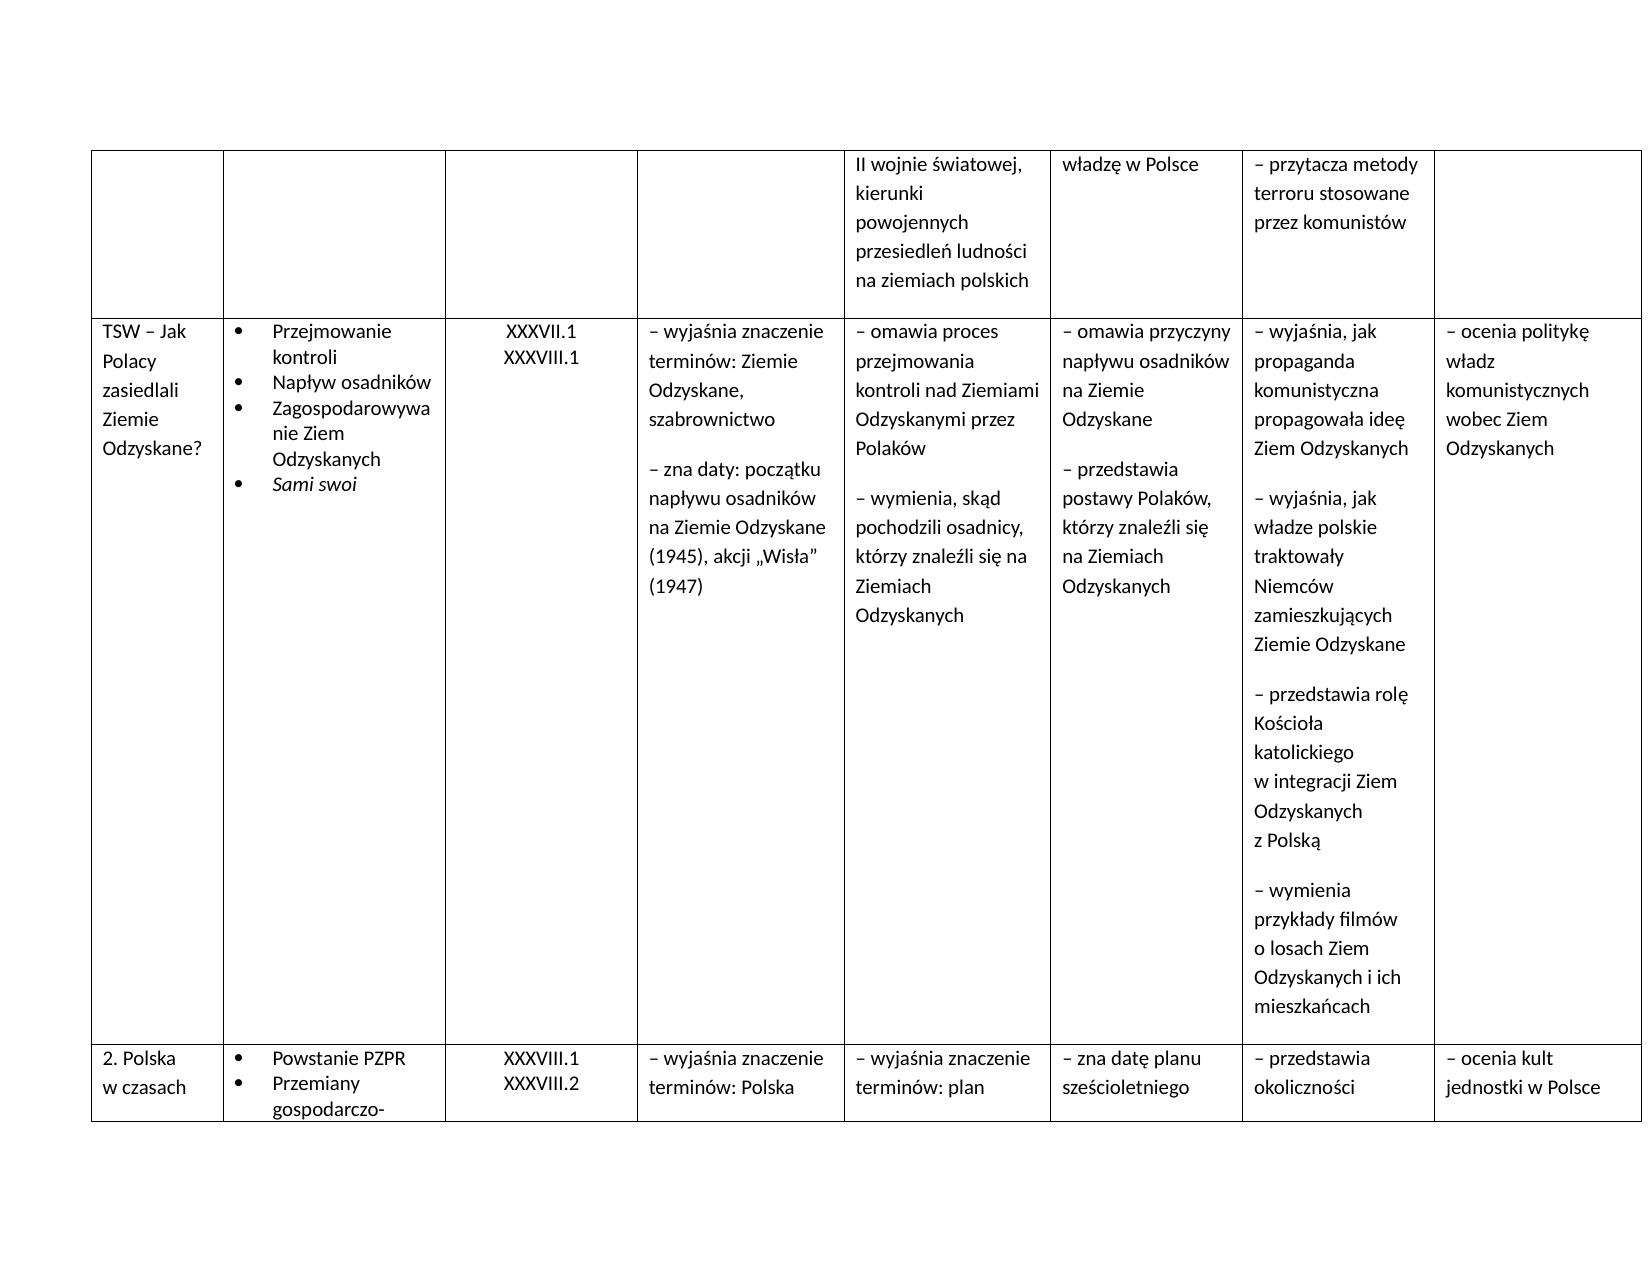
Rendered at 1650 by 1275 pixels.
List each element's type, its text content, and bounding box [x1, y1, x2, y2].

table_cell [638, 151, 844, 318]
table_cell – ocenia kult jednostki w Polsce [1435, 1045, 1641, 1121]
table_cell – wyjaśnia znaczenie terminów: Polska [638, 1045, 844, 1121]
table_cell II wojnie światowej, kierunki powojennych przesiedleń ludności na ziemiach polskich [845, 151, 1050, 318]
table_cell 2. Polska w czasach [92, 1045, 223, 1121]
table_cell [1435, 151, 1641, 318]
table_cell – zna datę planu sześcioletniego [1051, 1045, 1242, 1121]
table_cell – przytacza metody terroru stosowane przez komunistów [1243, 151, 1434, 318]
table_cell [92, 151, 223, 318]
table_cell Przejmowanie kontroli Napływ osadników Zagospodarowywanie Ziem Odzyskanych Sami swoi [224, 319, 445, 1044]
table_cell [446, 151, 637, 318]
table_cell Powstanie PZPR Przemiany gospodarczo- -społeczne Próba kolektywizacji rolnictwa Okres stalinizmu w Polsce (1948–1956) Socrealizm Konstytucja stalinowska 1952 r. Walka z Kościołem katolickim [224, 1045, 445, 1121]
table_cell XXXVII.1 XXXVIII.1 [446, 319, 637, 1044]
table_cell – wyjaśnia, jak propaganda komunistyczna propagowała ideę Ziem Odzyskanych – wyjaśnia, jak władze polskie traktowały Niemców zamieszkujących Ziemie Odzyskane – przedstawia rolę Kościoła katolickiego w integracji Ziem Odzyskanych z Polską – wymienia przykłady filmów o losach Ziem Odzyskanych i ich mieszkańcach [1243, 319, 1434, 1044]
table_cell [224, 151, 445, 318]
table_cell – przedstawia okoliczności [1243, 1045, 1434, 1121]
table_cell – wyjaśnia znaczenie terminów: Ziemie Odzyskane, szabrownictwo – zna daty: początku napływu osadników na Ziemie Odzyskane (1945), akcji „Wisła” (1947) [638, 319, 844, 1044]
table_cell – omawia proces przejmowania kontroli nad Ziemiami Odzyskanymi przez Polaków – wymienia, skąd pochodzili osadnicy, którzy znaleźli się na Ziemiach Odzyskanych [845, 319, 1050, 1044]
table_cell – ocenia politykę władz komunistycznych wobec Ziem Odzyskanych [1435, 319, 1641, 1044]
table_cell XXXVIII.1 XXXVIII.2 [446, 1045, 637, 1121]
table_cell – wyjaśnia znaczenie terminów: plan [845, 1045, 1050, 1121]
table_cell – omawia przyczyny napływu osadników na Ziemie Odzyskane – przedstawia postawy Polaków, którzy znaleźli się na Ziemiach Odzyskanych [1051, 319, 1242, 1044]
table_cell TSW – Jak Polacy zasiedlali Ziemie Odzyskane? [92, 319, 223, 1044]
table_cell władzę w Polsce [1051, 151, 1242, 318]
